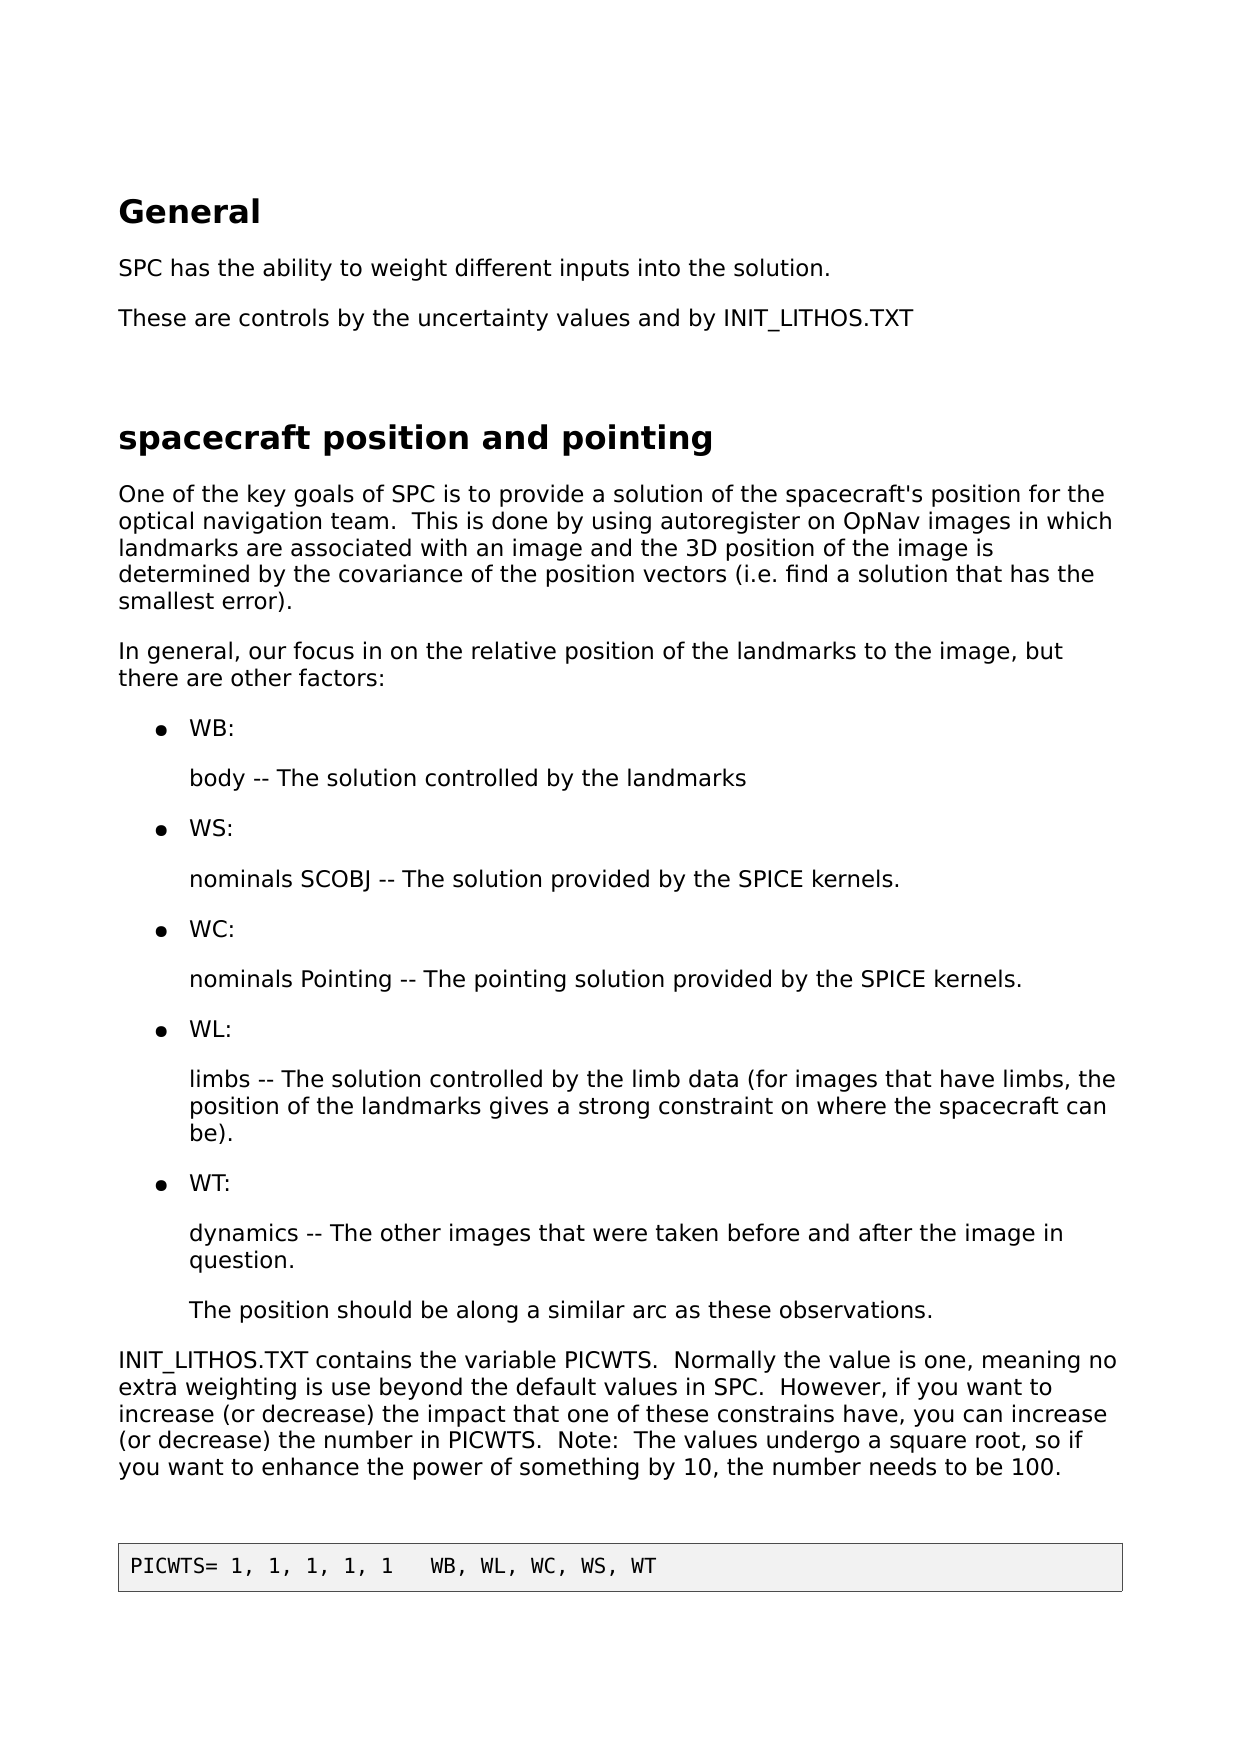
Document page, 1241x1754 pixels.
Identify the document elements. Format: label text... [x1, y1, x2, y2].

list nominals SCOBJ -- The solution provided by the SPICE kernels. [153, 866, 1122, 892]
list WC: [153, 916, 1122, 943]
list WT: [153, 1170, 1122, 1197]
list WL: [153, 1016, 1122, 1043]
text PICWTS= 1, 1, 1, 1, 1 WB, WL, WC, WS, WT [119, 1544, 1122, 1591]
text These are controls by the uncertainty values and by INIT_LITHOS.TXT [118, 306, 1122, 332]
list limbs -- The solution controlled by the limb data (for images that have limbs, the position of the landmarks gives a strong constraint on where the spacecraft can be). [153, 1067, 1122, 1147]
text In general, our focus in on the relative position of the landmarks to the image, but there are other factors: [118, 638, 1122, 692]
subtitle General [118, 193, 1122, 231]
list body -- The solution controlled by the landmarks [153, 765, 1122, 792]
subtitle spacecraft position and pointing [118, 419, 1122, 457]
list WS: [153, 816, 1122, 842]
list WB: [153, 715, 1122, 742]
text One of the key goals of SPC is to provide a solution of the spacecraft's position for the optical navigation team. This is done by using autoregister on OpNav images in which landmarks are associated with an image and the 3D position of the image is determined by the covariance of the position vectors (i.e. find a solution that has the smallest error). [118, 481, 1122, 615]
text INIT_LITHOS.TXT contains the variable PICWTS. Normally the value is one, meaning no extra weighting is use beyond the default values in SPC. However, if you want to increase (or decrease) the impact that one of these constrains have, you can increase (or decrease) the number in PICWTS. Note: The values undergo a square root, so if you want to enhance the power of something by 10, the number needs to be 100. [118, 1347, 1122, 1481]
text SPC has the ability to weight different inputs into the solution. [118, 255, 1122, 282]
list The position should be along a similar arc as these observations. [153, 1297, 1122, 1324]
list dynamics -- The other images that were taken before and after the image in question. [153, 1220, 1122, 1274]
list nominals Pointing -- The pointing solution provided by the SPICE kernels. [153, 966, 1122, 993]
